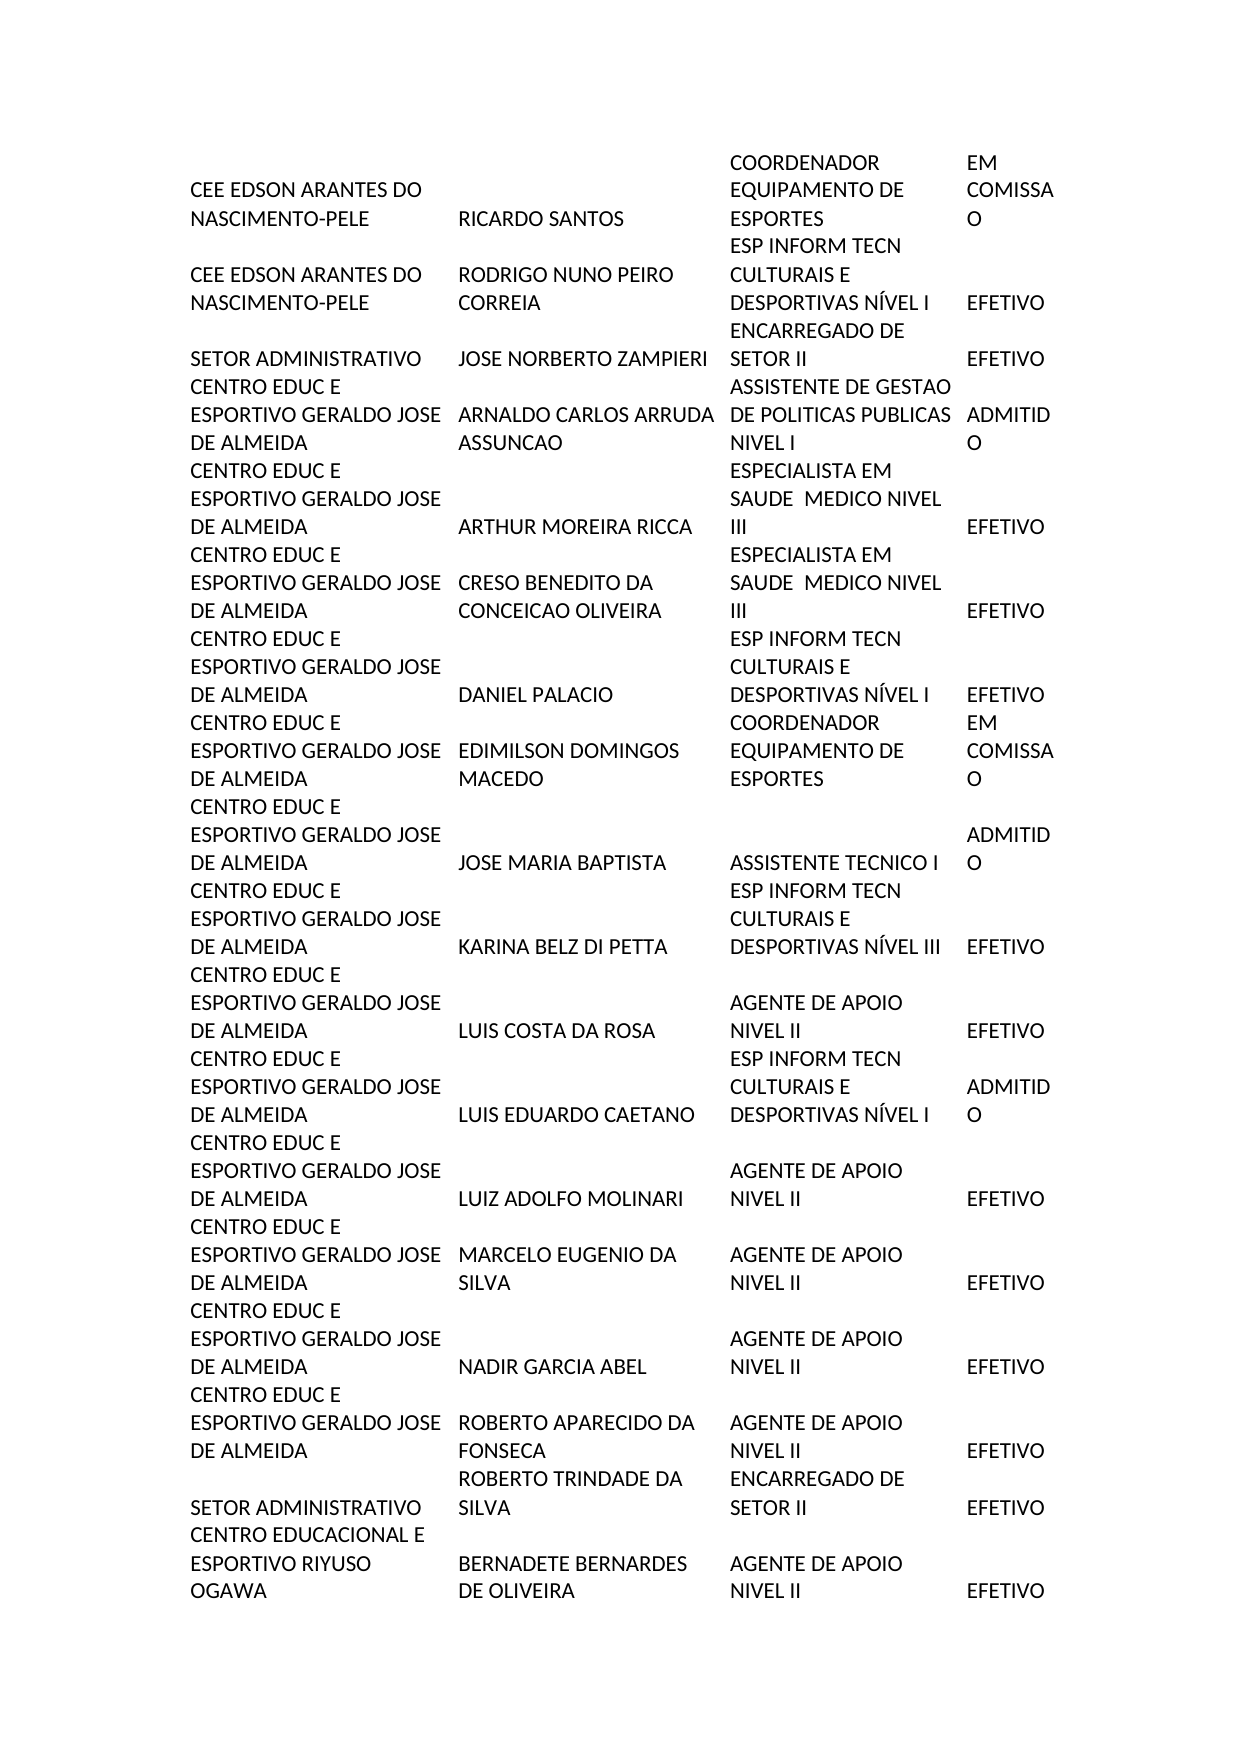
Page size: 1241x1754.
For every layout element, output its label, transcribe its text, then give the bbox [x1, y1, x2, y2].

table_cell ARTHUR MOREIRA RICCA [451, 456, 722, 540]
table_cell CENTRO EDUC E ESPORTIVO GERALDO JOSE DE ALMEIDA [183, 1128, 451, 1212]
table_cell ESP INFORM TECN CULTURAIS E DESPORTIVAS NÍVEL III [723, 876, 959, 960]
table_cell EFETIVO [959, 1213, 1072, 1296]
table_cell RODRIGO NUNO PEIRO CORREIA [451, 232, 722, 316]
table_cell LUIS COSTA DA ROSA [451, 960, 722, 1044]
table_cell LUIS EDUARDO CAETANO [451, 1044, 722, 1128]
table_cell RICARDO SANTOS [451, 148, 722, 232]
table_cell CENTRO EDUC E ESPORTIVO GERALDO JOSE DE ALMEIDA [183, 1296, 451, 1381]
table_cell ARNALDO CARLOS ARRUDA ASSUNCAO [451, 372, 722, 456]
table_cell MARCELO EUGENIO DA SILVA [451, 1213, 722, 1296]
table_cell EFETIVO [959, 1521, 1072, 1605]
table_cell COORDENADOR EQUIPAMENTO DE ESPORTES [723, 708, 959, 792]
table_cell EFETIVO [959, 316, 1072, 372]
table_cell AGENTE DE APOIO NIVEL II [723, 1521, 959, 1605]
table_cell CEE EDSON ARANTES DO NASCIMENTO-PELE [183, 232, 451, 316]
table_cell AGENTE DE APOIO NIVEL II [723, 1128, 959, 1212]
table_cell ESPECIALISTA EM SAUDE MEDICO NIVEL III [723, 456, 959, 540]
table_cell AGENTE DE APOIO NIVEL II [723, 1213, 959, 1296]
table_cell CENTRO EDUC E ESPORTIVO GERALDO JOSE DE ALMEIDA [183, 456, 451, 540]
table_cell JOSE NORBERTO ZAMPIERI [451, 316, 722, 372]
table_cell EFETIVO [959, 1465, 1072, 1521]
table_cell CENTRO EDUC E ESPORTIVO GERALDO JOSE DE ALMEIDA [183, 876, 451, 960]
table_cell EM COMISSAO [959, 148, 1072, 232]
table_cell EFETIVO [959, 232, 1072, 316]
table_cell EFETIVO [959, 1381, 1072, 1464]
table_cell EDIMILSON DOMINGOS MACEDO [451, 708, 722, 792]
table_cell ADMITIDO [959, 1044, 1072, 1128]
table_cell ESP INFORM TECN CULTURAIS E DESPORTIVAS NÍVEL I [723, 1044, 959, 1128]
table_cell SETOR ADMINISTRATIVO [183, 316, 451, 372]
table_cell CENTRO EDUC E ESPORTIVO GERALDO JOSE DE ALMEIDA [183, 540, 451, 624]
table_cell CRESO BENEDITO DA CONCEICAO OLIVEIRA [451, 540, 722, 624]
table_cell EFETIVO [959, 960, 1072, 1044]
table_cell ADMITIDO [959, 372, 1072, 456]
table_cell CENTRO EDUC E ESPORTIVO GERALDO JOSE DE ALMEIDA [183, 708, 451, 792]
table_cell AGENTE DE APOIO NIVEL II [723, 960, 959, 1044]
table_cell CEE EDSON ARANTES DO NASCIMENTO-PELE [183, 148, 451, 232]
table_cell AGENTE DE APOIO NIVEL II [723, 1381, 959, 1464]
table_cell ASSISTENTE DE GESTAO DE POLITICAS PUBLICAS NIVEL I [723, 372, 959, 456]
table_cell CENTRO EDUC E ESPORTIVO GERALDO JOSE DE ALMEIDA [183, 1213, 451, 1296]
table_cell ESP INFORM TECN CULTURAIS E DESPORTIVAS NÍVEL I [723, 624, 959, 708]
table_cell EFETIVO [959, 876, 1072, 960]
table_cell SETOR ADMINISTRATIVO [183, 1465, 451, 1521]
table_cell CENTRO EDUC E ESPORTIVO GERALDO JOSE DE ALMEIDA [183, 372, 451, 456]
table_cell EFETIVO [959, 540, 1072, 624]
table_cell ASSISTENTE TECNICO I [723, 792, 959, 876]
table_cell EFETIVO [959, 1128, 1072, 1212]
table_cell CENTRO EDUC E ESPORTIVO GERALDO JOSE DE ALMEIDA [183, 792, 451, 876]
table_cell ADMITIDO [959, 792, 1072, 876]
table_cell KARINA BELZ DI PETTA [451, 876, 722, 960]
table_cell LUIZ ADOLFO MOLINARI [451, 1128, 722, 1212]
table_cell ENCARREGADO DE SETOR II [723, 316, 959, 372]
table_cell CENTRO EDUC E ESPORTIVO GERALDO JOSE DE ALMEIDA [183, 1381, 451, 1464]
table_cell EFETIVO [959, 624, 1072, 708]
table_cell JOSE MARIA BAPTISTA [451, 792, 722, 876]
table_cell CENTRO EDUC E ESPORTIVO GERALDO JOSE DE ALMEIDA [183, 1044, 451, 1128]
table_cell AGENTE DE APOIO NIVEL II [723, 1296, 959, 1381]
table_cell EM COMISSAO [959, 708, 1072, 792]
table_cell ROBERTO APARECIDO DA FONSECA [451, 1381, 722, 1464]
table_cell NADIR GARCIA ABEL [451, 1296, 722, 1381]
table_cell ESPECIALISTA EM SAUDE MEDICO NIVEL III [723, 540, 959, 624]
table_cell ESP INFORM TECN CULTURAIS E DESPORTIVAS NÍVEL I [723, 232, 959, 316]
table_cell DANIEL PALACIO [451, 624, 722, 708]
table_cell CENTRO EDUCACIONAL E ESPORTIVO RIYUSO OGAWA [183, 1521, 451, 1605]
table_cell CENTRO EDUC E ESPORTIVO GERALDO JOSE DE ALMEIDA [183, 960, 451, 1044]
table_cell EFETIVO [959, 1296, 1072, 1381]
table_cell BERNADETE BERNARDES DE OLIVEIRA [451, 1521, 722, 1605]
table_cell ENCARREGADO DE SETOR II [723, 1465, 959, 1521]
table_cell ROBERTO TRINDADE DA SILVA [451, 1465, 722, 1521]
table_cell CENTRO EDUC E ESPORTIVO GERALDO JOSE DE ALMEIDA [183, 624, 451, 708]
table_cell EFETIVO [959, 456, 1072, 540]
table_cell COORDENADOR EQUIPAMENTO DE ESPORTES [723, 148, 959, 232]
